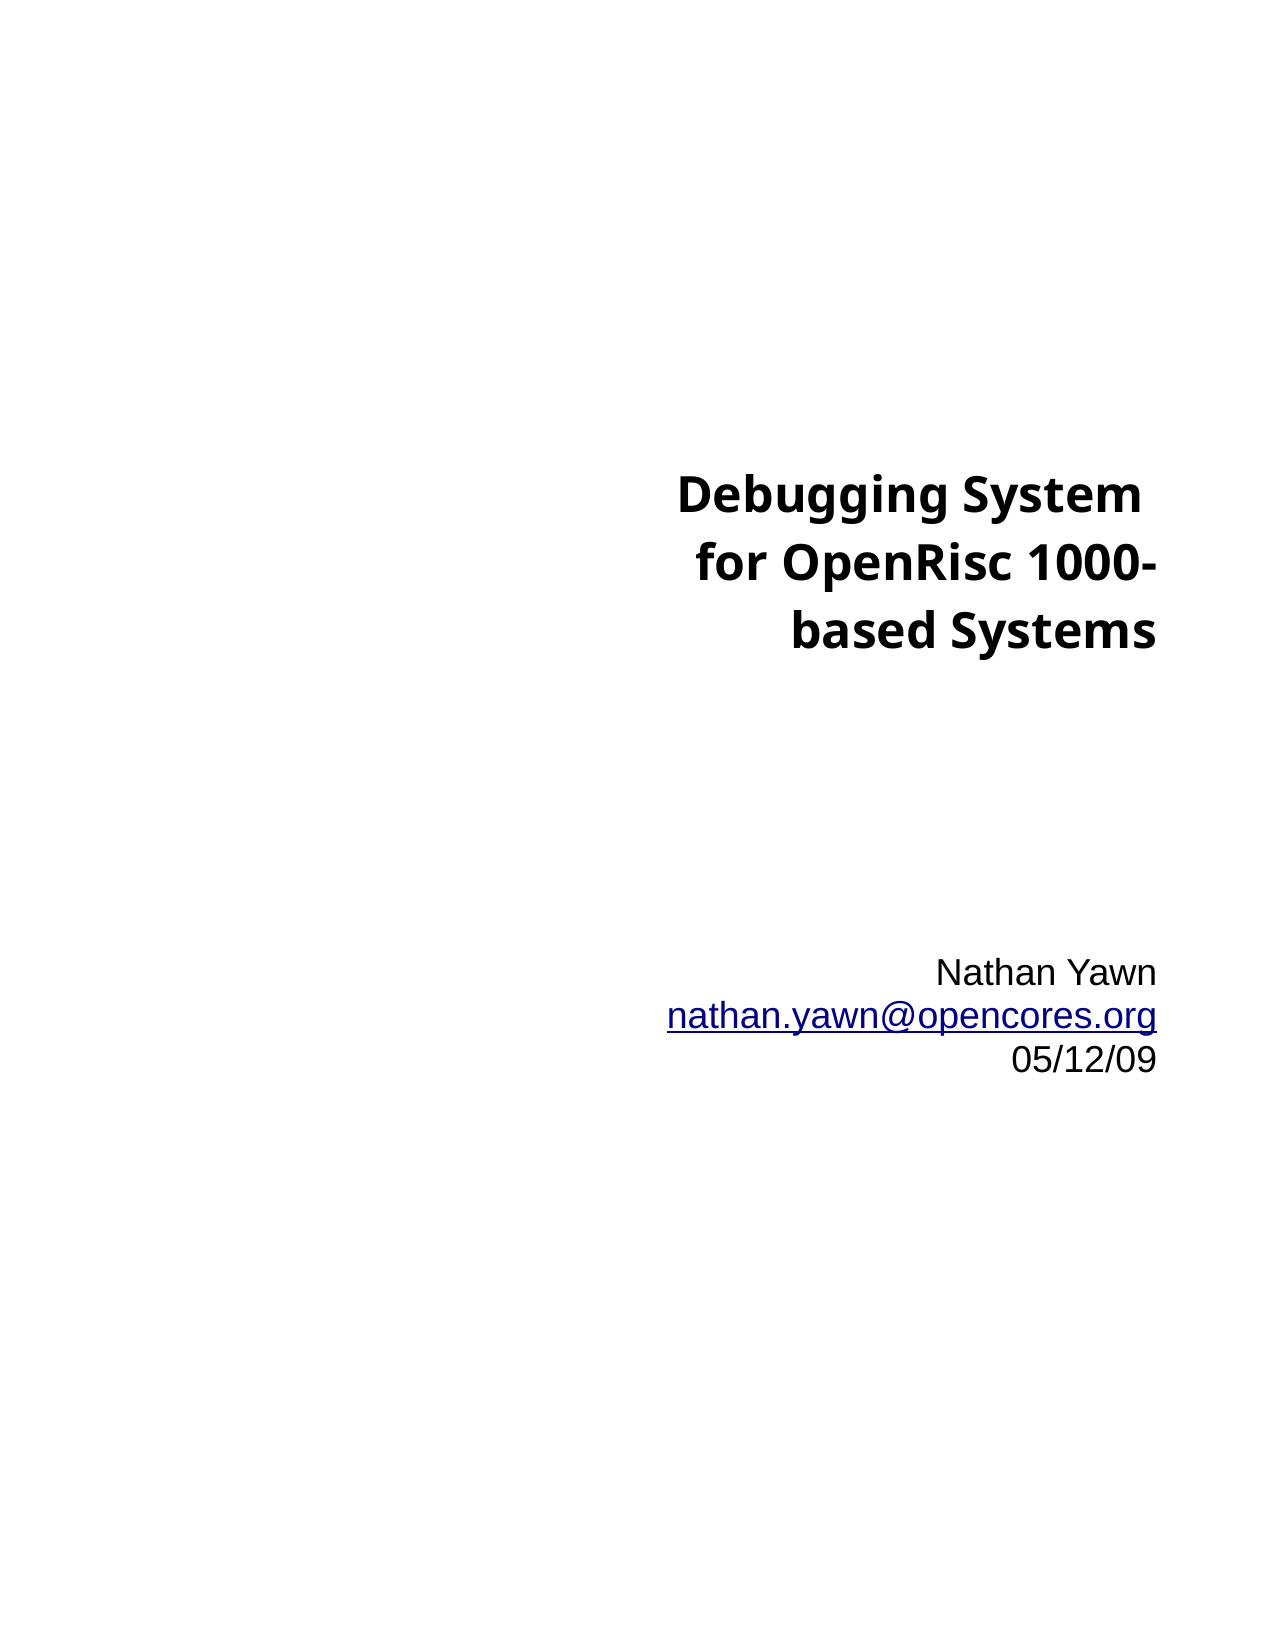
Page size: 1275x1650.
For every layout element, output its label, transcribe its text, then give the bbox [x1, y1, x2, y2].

text Debugging System [118, 459, 1157, 527]
text 05/12/09 [118, 1037, 1157, 1080]
text Nathan Yawn [118, 951, 1157, 994]
text for OpenRisc 1000- [118, 527, 1157, 595]
text nathan.yawn@opencores.org [118, 994, 1157, 1037]
text based Systems [118, 595, 1157, 663]
